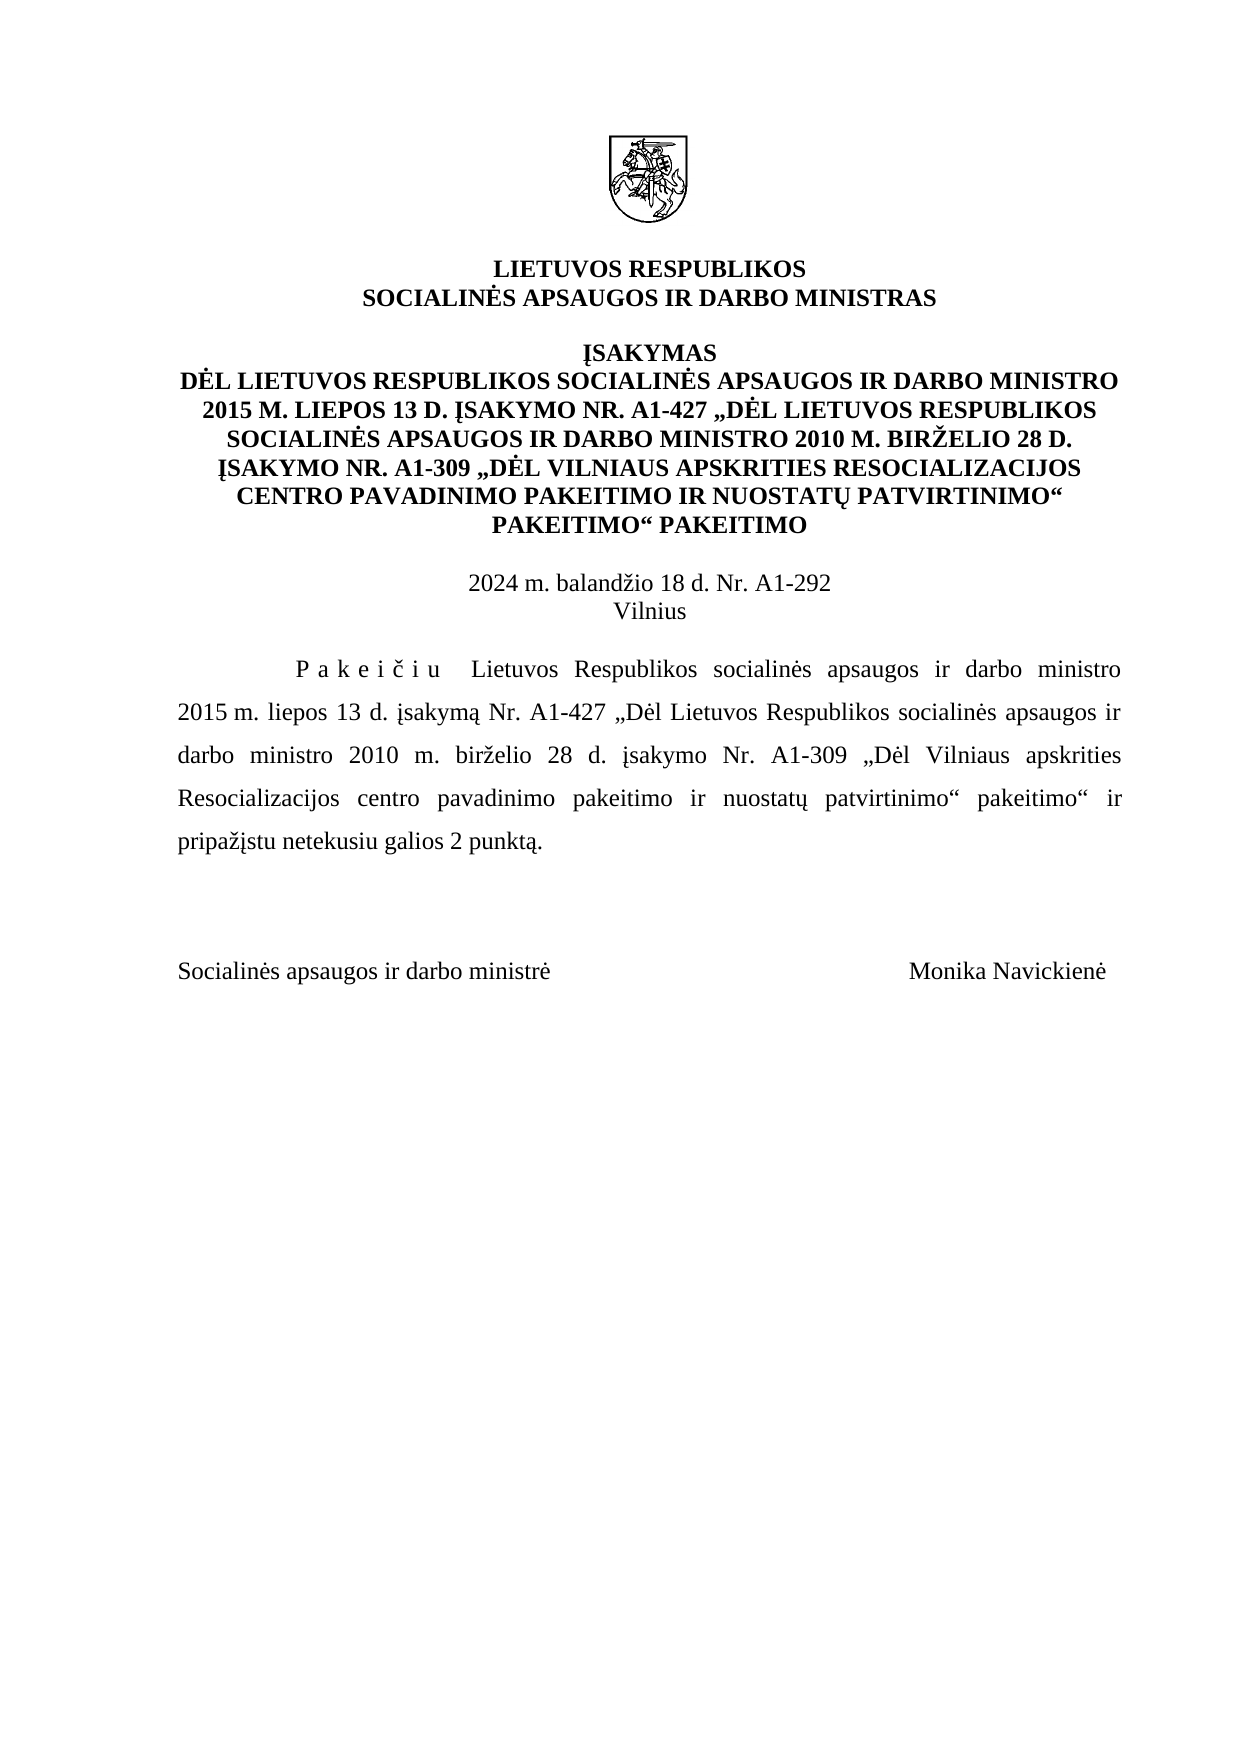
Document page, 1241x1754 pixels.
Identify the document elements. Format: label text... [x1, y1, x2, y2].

text Socialinės apsaugos ir darbo ministrė Monika Navickienė [177, 956, 1122, 984]
text Vilnius [177, 596, 1122, 625]
text SOCIALINĖS APSAUGOS IR DARBO MINISTRAS [177, 283, 1122, 311]
text 2024 m. balandžio 18 d. Nr. A1-292 [177, 568, 1122, 596]
text DĖL LIETUVOS RESPUBLIKOS SOCIALINĖS APSAUGOS IR DARBO MINISTRO [177, 366, 1122, 395]
text Pakeičiu Lietuvos Respublikos socialinės apsaugos ir darbo ministro 2015 m. liepos 13 d. įsakymą Nr. A1-427 „Dėl Lietuvos Respublikos socialinės apsaugos ir darbo ministro 2010 m. birželio 28 d. įsakymo Nr. A1-309 „Dėl Vilniaus apskrities Resocializacijos centro pavadinimo pakeitimo ir nuostatų patvirtinimo“ pakeitimo“ ir pripažįstu netekusiu galios 2 punktą. [177, 654, 1122, 855]
text ĮSAKYMAS [177, 338, 1122, 366]
text LIETUVOS RESPUBLIKOS [177, 254, 1122, 283]
text 2015 M. liepos 13 D. ĮSAKYMO NR. A1-427 „DĖL LIETUVOS RESPUBLIKOS SOCIALINĖS APSAUGOS IR DARBO MINISTRO 2010 M. BIRŽELIO 28 D. ĮSAKYMO NR. A1-309 „DĖL vilniaus apskrities resocializacijos centro pavadinimo pakeitimo ir NUOSTATŲ PATVIRTINIMO“ PAKEITIMO“ pakeitimo [177, 395, 1122, 539]
